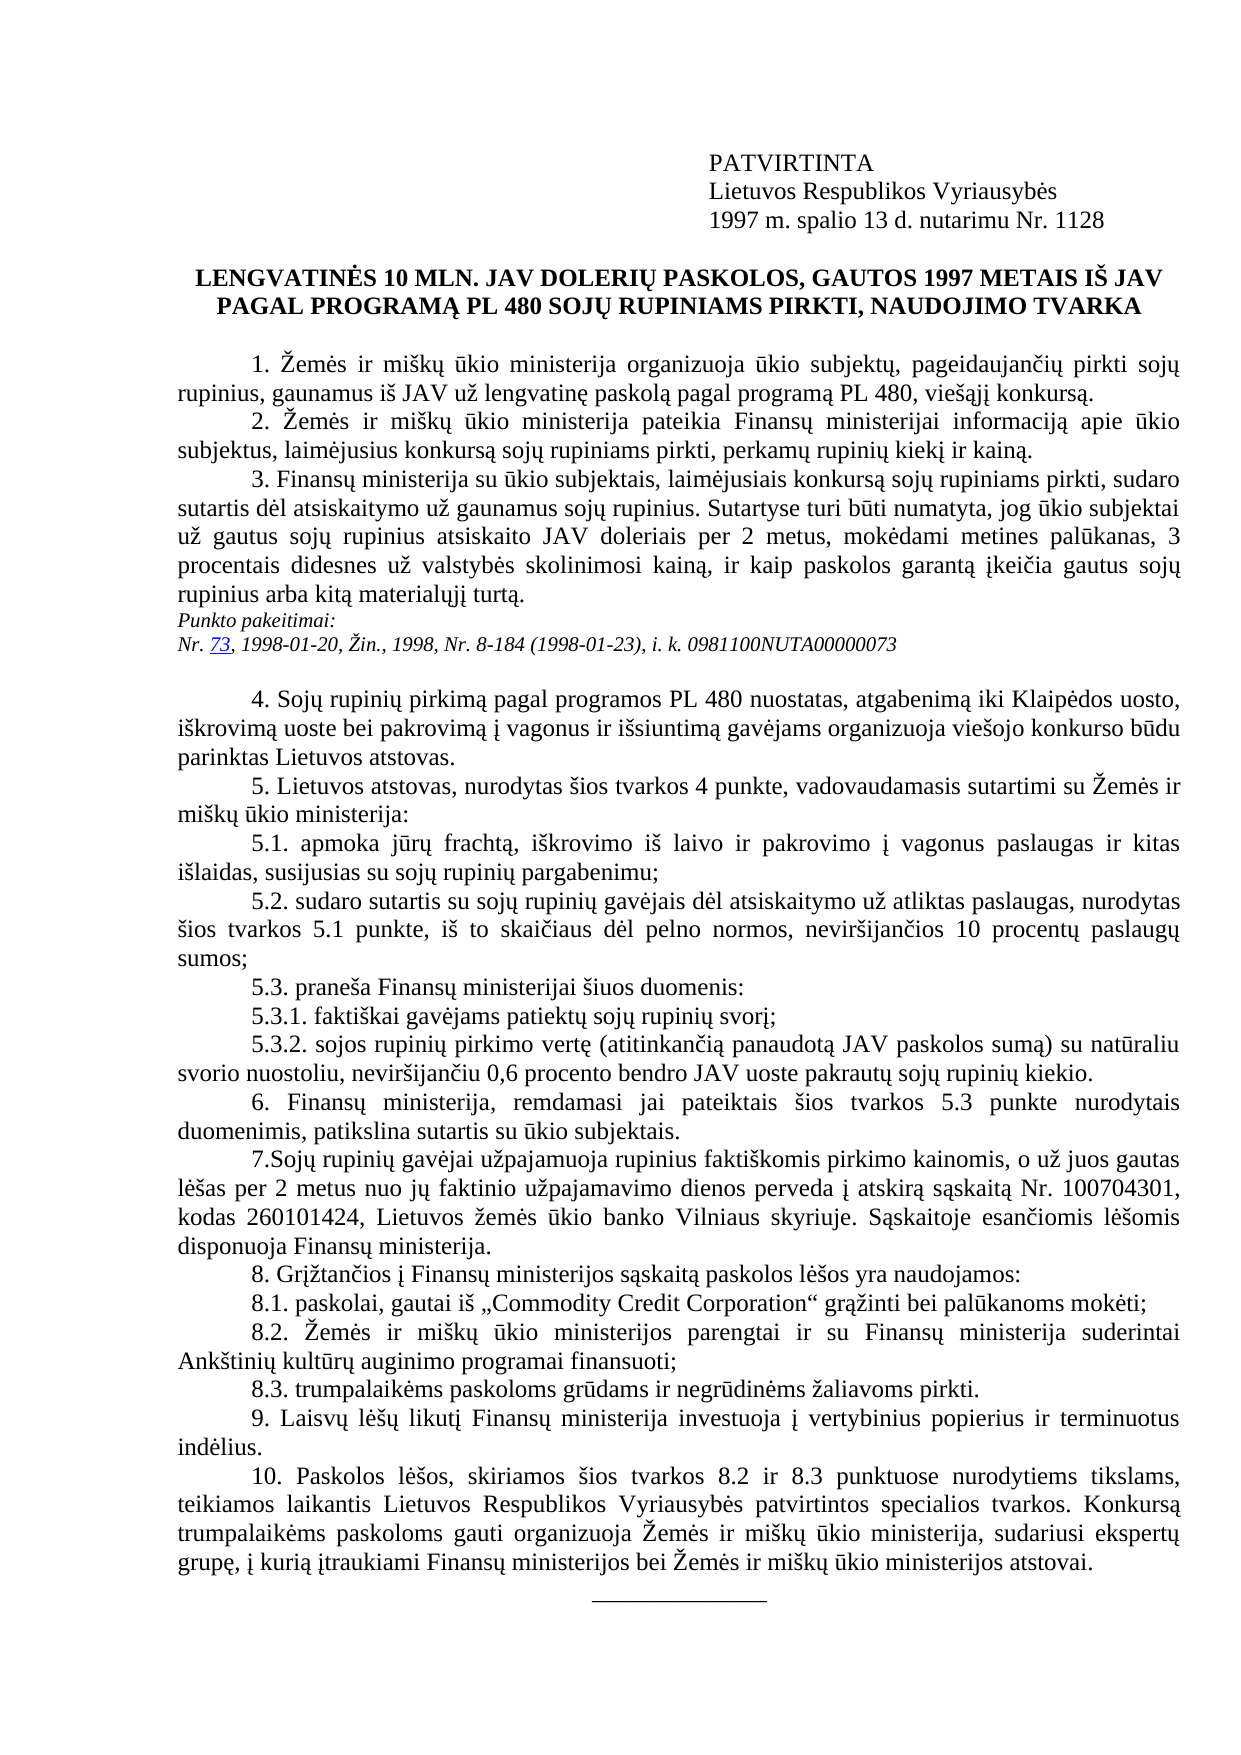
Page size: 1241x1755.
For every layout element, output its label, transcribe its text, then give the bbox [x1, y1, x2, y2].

text 7.Sojų rupinių gavėjai užpajamuoja rupinius faktiškomis pirkimo kainomis, o už juos gautas lėšas per 2 metus nuo jų faktinio užpajamavimo dienos perveda į atskirą sąskaitą Nr. 100704301, kodas 260101424, Lietuvos žemės ūkio banko Vilniaus skyriuje. Sąskaitoje esančiomis lėšomis disponuoja Finansų ministerija. [177, 1144, 1181, 1259]
text 1997 m. spalio 13 d. nutarimu Nr. 1128 [177, 205, 1181, 234]
text 5.1. apmoka jūrų frachtą, iškrovimo iš laivo ir pakrovimo į vagonus paslaugas ir kitas išlaidas, susijusias su sojų rupinių pargabenimu; [177, 828, 1181, 886]
text Lengvatinės 10 mln. JAV dolerių paskolos, gautos 1997 metais iš JAV pagal programą PL 480 sojų rupiniams pirkti, naudojimo tvarka [177, 263, 1181, 320]
text 10. Paskolos lėšos, skiriamos šios tvarkos 8.2 ir 8.3 punktuose nurodytiems tikslams, teikiamos laikantis Lietuvos Respublikos Vyriausybės patvirtintos specialios tvarkos. Konkursą trumpalaikėms paskoloms gauti organizuoja Žemės ir miškų ūkio ministerija, sudariusi ekspertų grupę, į kurią įtraukiami Finansų ministerijos bei Žemės ir miškų ūkio ministerijos atstovai. [177, 1461, 1181, 1576]
text ______________ [177, 1576, 1181, 1604]
text 8.3. trumpalaikėms paskoloms grūdams ir negrūdinėms žaliavoms pirkti. [177, 1374, 1181, 1403]
text 5.3.2. sojos rupinių pirkimo vertę (atitinkančią panaudotą JAV paskolos sumą) su natūraliu svorio nuostoliu, neviršijančiu 0,6 procento bendro JAV uoste pakrautų sojų rupinių kiekio. [177, 1029, 1181, 1087]
text 5.3. praneša Finansų ministerijai šiuos duomenis: [177, 972, 1181, 1001]
text Punkto pakeitimai: [177, 608, 1181, 632]
text 5. Lietuvos atstovas, nurodytas šios tvarkos 4 punkte, vadovaudamasis sutartimi su Žemės ir miškų ūkio ministerija: [177, 771, 1181, 828]
text PATVIRTINTA [177, 148, 1181, 176]
text 5.2. sudaro sutartis su sojų rupinių gavėjais dėl atsiskaitymo už atliktas paslaugas, nurodytas šios tvarkos 5.1 punkte, iš to skaičiaus dėl pelno normos, neviršijančios 10 procentų paslaugų sumos; [177, 886, 1181, 972]
text Nr. 73, 1998-01-20, Žin., 1998, Nr. 8-184 (1998-01-23), i. k. 0981100NUTA00000073 [177, 632, 1181, 656]
text 3. Finansų ministerija su ūkio subjektais, laimėjusiais konkursą sojų rupiniams pirkti, sudaro sutartis dėl atsiskaitymo už gaunamus sojų rupinius. Sutartyse turi būti numatyta, jog ūkio subjektai už gautus sojų rupinius atsiskaito JAV doleriais per 2 metus, mokėdami metines palūkanas, 3 procentais didesnes už valstybės skolinimosi kainą, ir kaip paskolos garantą įkeičia gautus sojų rupinius arba kitą materialųjį turtą. [177, 464, 1181, 608]
text 2. Žemės ir miškų ūkio ministerija pateikia Finansų ministerijai informaciją apie ūkio subjektus, laimėjusius konkursą sojų rupiniams pirkti, perkamų rupinių kiekį ir kainą. [177, 406, 1181, 464]
text 4. Sojų rupinių pirkimą pagal programos PL 480 nuostatas, atgabenimą iki Klaipėdos uosto, iškrovimą uoste bei pakrovimą į vagonus ir išsiuntimą gavėjams organizuoja viešojo konkurso būdu parinktas Lietuvos atstovas. [177, 684, 1181, 771]
text 8.1. paskolai, gautai iš „Commodity Credit Corporation“ grąžinti bei palūkanoms mokėti; [177, 1288, 1181, 1317]
text 8.2. Žemės ir miškų ūkio ministerijos parengtai ir su Finansų ministerija suderintai Ankštinių kultūrų auginimo programai finansuoti; [177, 1317, 1181, 1374]
text 6. Finansų ministerija, remdamasi jai pateiktais šios tvarkos 5.3 punkte nurodytais duomenimis, patikslina sutartis su ūkio subjektais. [177, 1087, 1181, 1144]
text 5.3.1. faktiškai gavėjams patiektų sojų rupinių svorį; [177, 1001, 1181, 1029]
text 1. Žemės ir miškų ūkio ministerija organizuoja ūkio subjektų, pageidaujančių pirkti sojų rupinius, gaunamus iš JAV už lengvatinę paskolą pagal programą PL 480, viešąjį konkursą. [177, 349, 1181, 406]
text 9. Laisvų lėšų likutį Finansų ministerija investuoja į vertybinius popierius ir terminuotus indėlius. [177, 1403, 1181, 1461]
text 8. Grįžtančios į Finansų ministerijos sąskaitą paskolos lėšos yra naudojamos: [177, 1259, 1181, 1288]
text Lietuvos Respublikos Vyriausybės [177, 176, 1181, 205]
